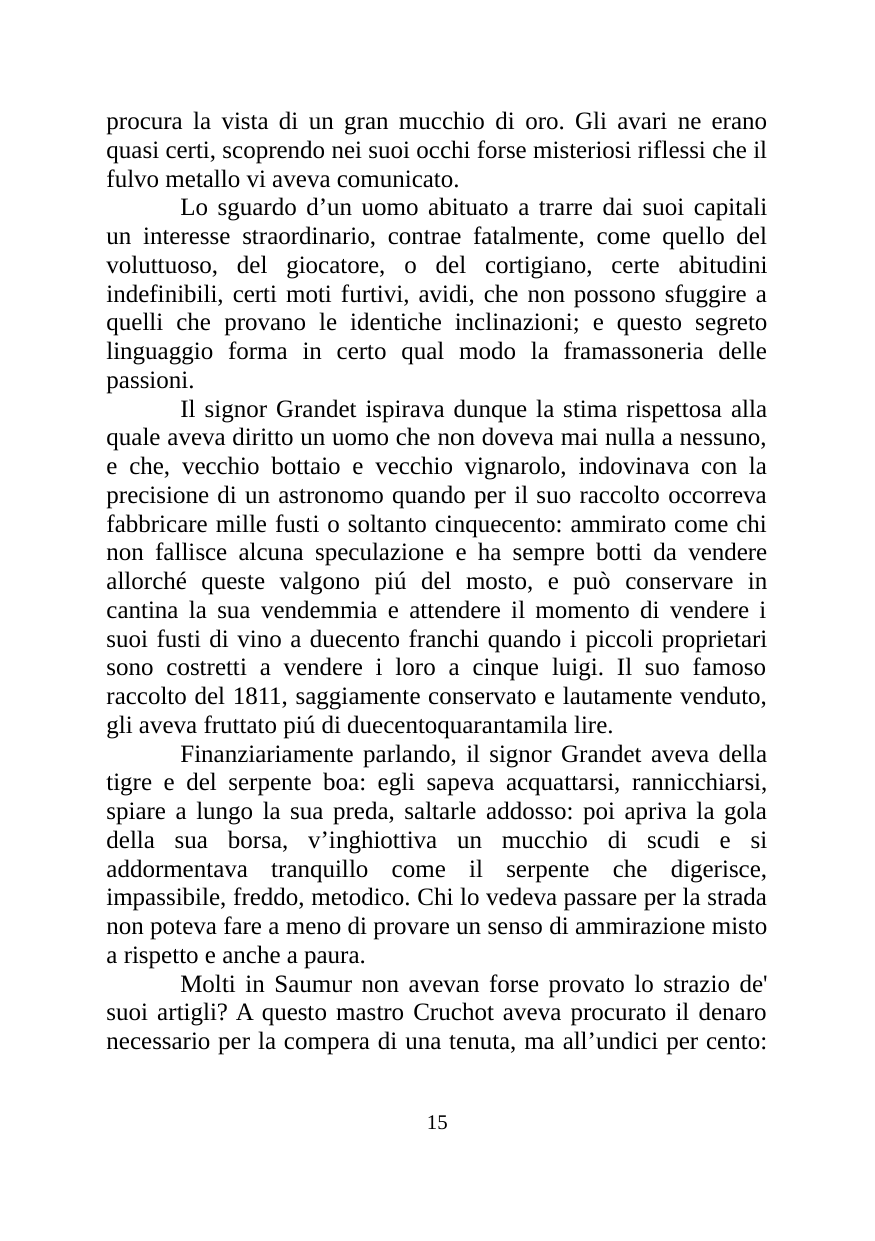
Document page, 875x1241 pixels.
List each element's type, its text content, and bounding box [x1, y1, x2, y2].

text Finanziariamente parlando, il signor Grandet aveva della tigre e del serpente boa: egli sapeva acquattarsi, rannicchiarsi, spiare a lungo la sua preda, saltarle addosso: poi apriva la gola della sua borsa, v’inghiottiva un mucchio di scudi e si addormentava tranquillo come il serpente che digerisce, impassibile, freddo, metodico. Chi lo vedeva passare per la strada non poteva fare a meno di provare un senso di ammirazione misto a rispetto e anche a paura. [106, 739, 768, 969]
text Il signor Grandet ispirava dunque la stima rispettosa alla quale aveva diritto un uomo che non doveva mai nulla a nessuno, e che, vecchio bottaio e vecchio vignarolo, indovinava con la precisione di un astronomo quando per il suo raccolto occorreva fabbricare mille fusti o soltanto cinquecento: ammirato come chi non fallisce alcuna speculazione e ha sempre botti da vendere allorché queste valgono piú del mosto, e può conservare in cantina la sua vendemmia e attendere il momento di vendere i suoi fusti di vino a duecento franchi quando i piccoli proprietari sono costretti a vendere i loro a cinque luigi. Il suo famoso raccolto del 1811, saggiamente conservato e lautamente venduto, gli aveva fruttato piú di duecentoquarantamila lire. [106, 394, 768, 739]
text Lo sguardo d’un uomo abituato a trarre dai suoi capitali un interesse straordinario, contrae fatalmente, come quello del voluttuoso, del giocatore, o del cortigiano, certe abitudini indefinibili, certi moti furtivi, avidi, che non possono sfuggire a quelli che provano le identiche inclinazioni; e questo segreto linguaggio forma in certo qual modo la framassoneria delle passioni. [106, 192, 768, 394]
text Molti in Saumur non avevan forse provato lo strazio de' suoi artigli? A questo mastro Cruchot aveva procurato il denaro necessario per la compera di una tenuta, ma all’undici per cento: [106, 969, 768, 1055]
text procura la vista di un gran mucchio di oro. Gli avari ne erano quasi certi, scoprendo nei suoi occhi forse misteriosi riflessi che il fulvo metallo vi aveva comunicato. [106, 106, 768, 192]
